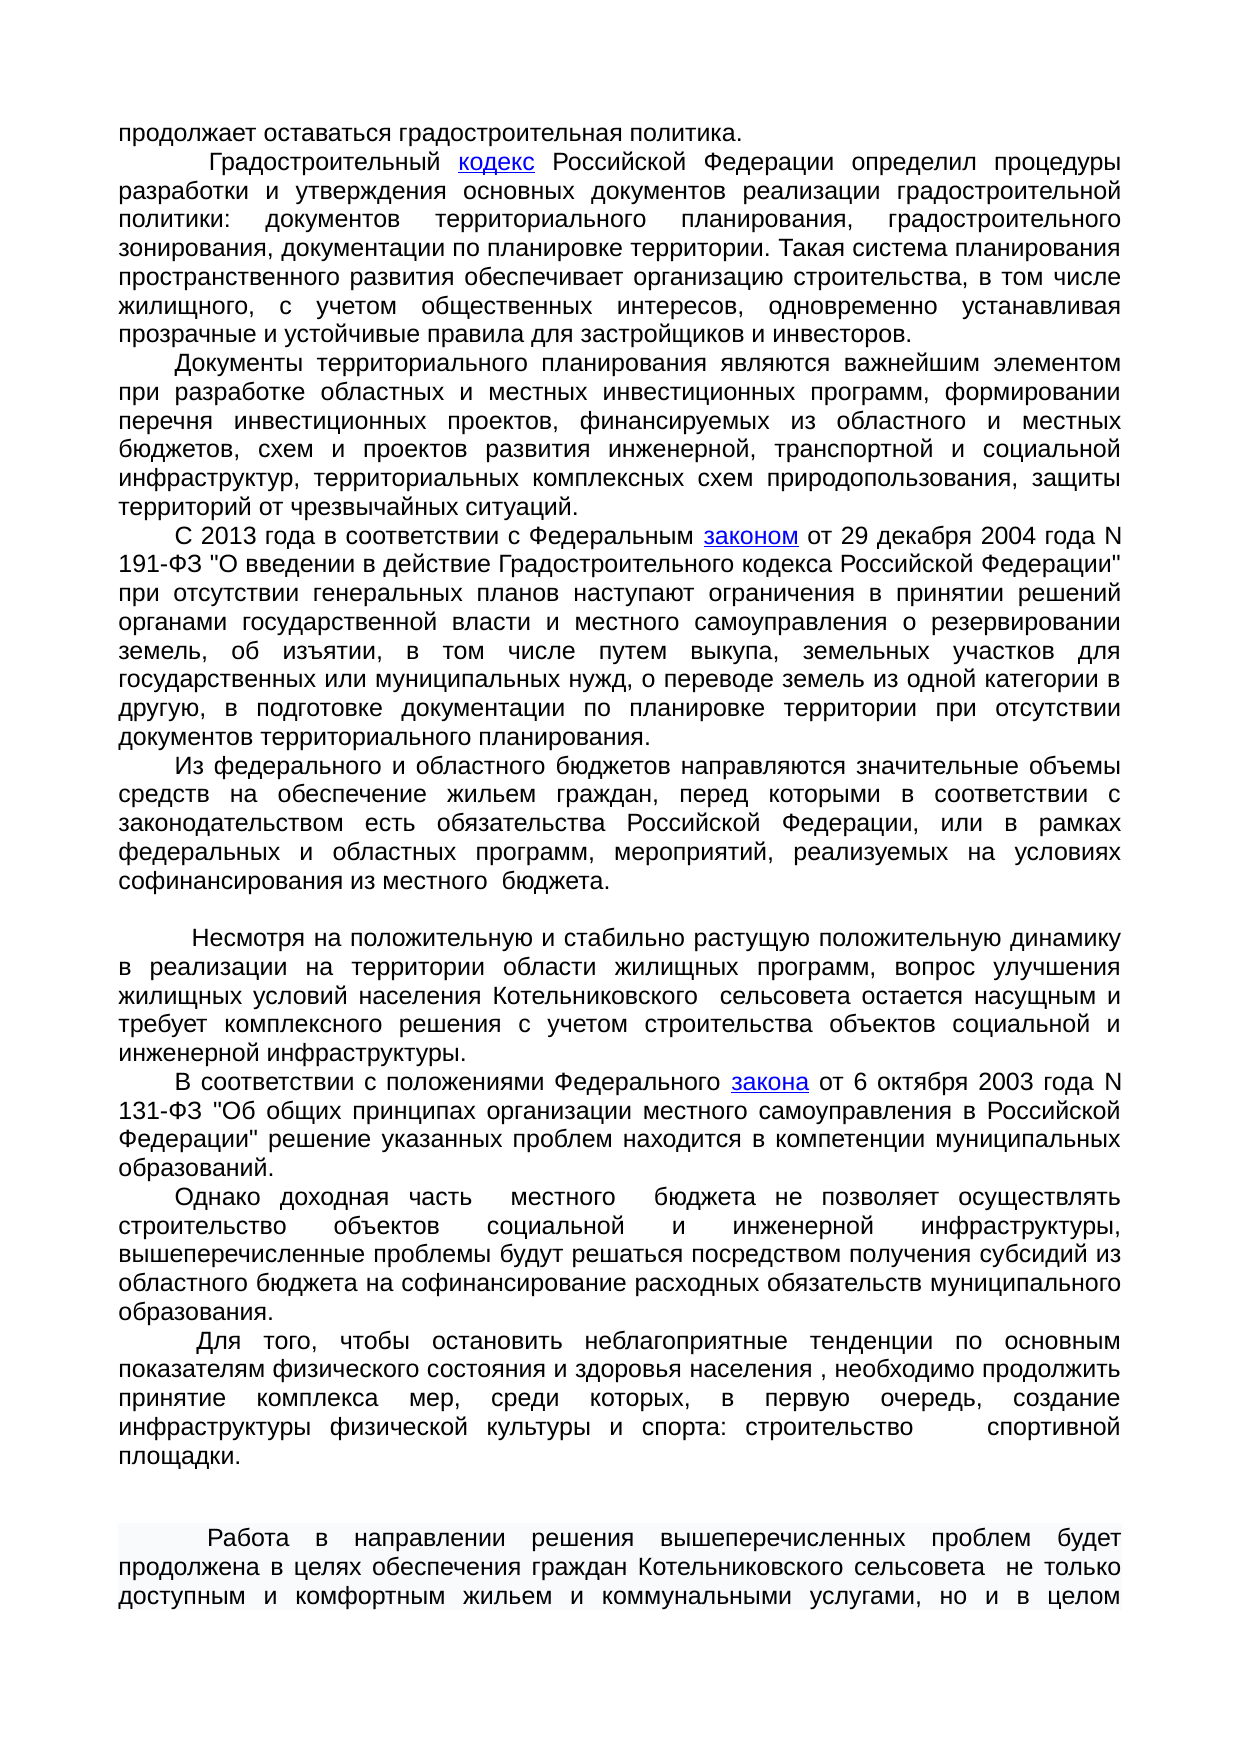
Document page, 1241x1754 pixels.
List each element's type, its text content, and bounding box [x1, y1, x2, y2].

list Несмотря на положительную и стабильно растущую положительную динамику в реализации на территории области жилищных программ, вопрос улучшения жилищных условий населения Котельниковского сельсовета остается насущным и требует комплексного решения с учетом строительства объектов социальной и инженерной инфраструктуры. [118, 923, 1122, 1067]
list С 2013 года в соответствии с Федеральным законом от 29 декабря 2004 года N 191-ФЗ "О введении в действие Градостроительного кодекса Российской Федерации" при отсутствии генеральных планов наступают ограничения в принятии решений органами государственной власти и местного самоуправления о резервировании земель, об изъятии, в том числе путем выкупа, земельных участков для государственных или муниципальных нужд, о переводе земель из одной категории в другую, в подготовке документации по планировке территории при отсутствии документов территориального планирования. [118, 521, 1122, 751]
list продолжает оставаться градостроительная политика. [118, 118, 1122, 147]
list Однако доходная часть местного бюджета не позволяет осуществлять строительство объектов социальной и инженерной инфраструктуры, вышеперечисленные проблемы будут решаться посредством получения субсидий из областного бюджета на софинансирование расходных обязательств муниципального образования. [118, 1182, 1122, 1326]
list Из федерального и областного бюджетов направляются значительные объемы средств на обеспечение жильем граждан, перед которыми в соответствии с законодательством есть обязательства Российской Федерации, или в рамках федеральных и областных программ, мероприятий, реализуемых на условиях софинансирования из местного бюджета. [118, 751, 1122, 894]
list Для того, чтобы остановить неблагоприятные тенденции по основным показателям физического состояния и здоровья населения , необходимо продолжить принятие комплекса мер, среди которых, в первую очередь, создание инфраструктуры физической культуры и спорта: строительство спортивной площадки. [118, 1326, 1122, 1469]
list Градостроительный кодекс Российской Федерации определил процедуры разработки и утверждения основных документов реализации градостроительной политики: документов территориального планирования, градостроительного зонирования, документации по планировке территории. Такая система планирования пространственного развития обеспечивает организацию строительства, в том числе жилищного, с учетом общественных интересов, одновременно устанавливая прозрачные и устойчивые правила для застройщиков и инвесторов. [118, 147, 1122, 348]
list В соответствии с положениями Федерального закона от 6 октября 2003 года N 131-ФЗ "Об общих принципах организации местного самоуправления в Российской Федерации" решение указанных проблем находится в компетенции муниципальных образований. [118, 1067, 1122, 1182]
list Документы территориального планирования являются важнейшим элементом при разработке областных и местных инвестиционных программ, формировании перечня инвестиционных проектов, финансируемых из областного и местных бюджетов, схем и проектов развития инженерной, транспортной и социальной инфраструктур, территориальных комплексных схем природопользования, защиты территорий от чрезвычайных ситуаций. [118, 348, 1122, 521]
text Работа в направлении решения вышеперечисленных проблем будет продолжена в целях обеспечения граждан Котельниковского сельсовета не только доступным и комфортным жильем и коммунальными услугами, но и в целом [118, 1523, 1122, 1610]
